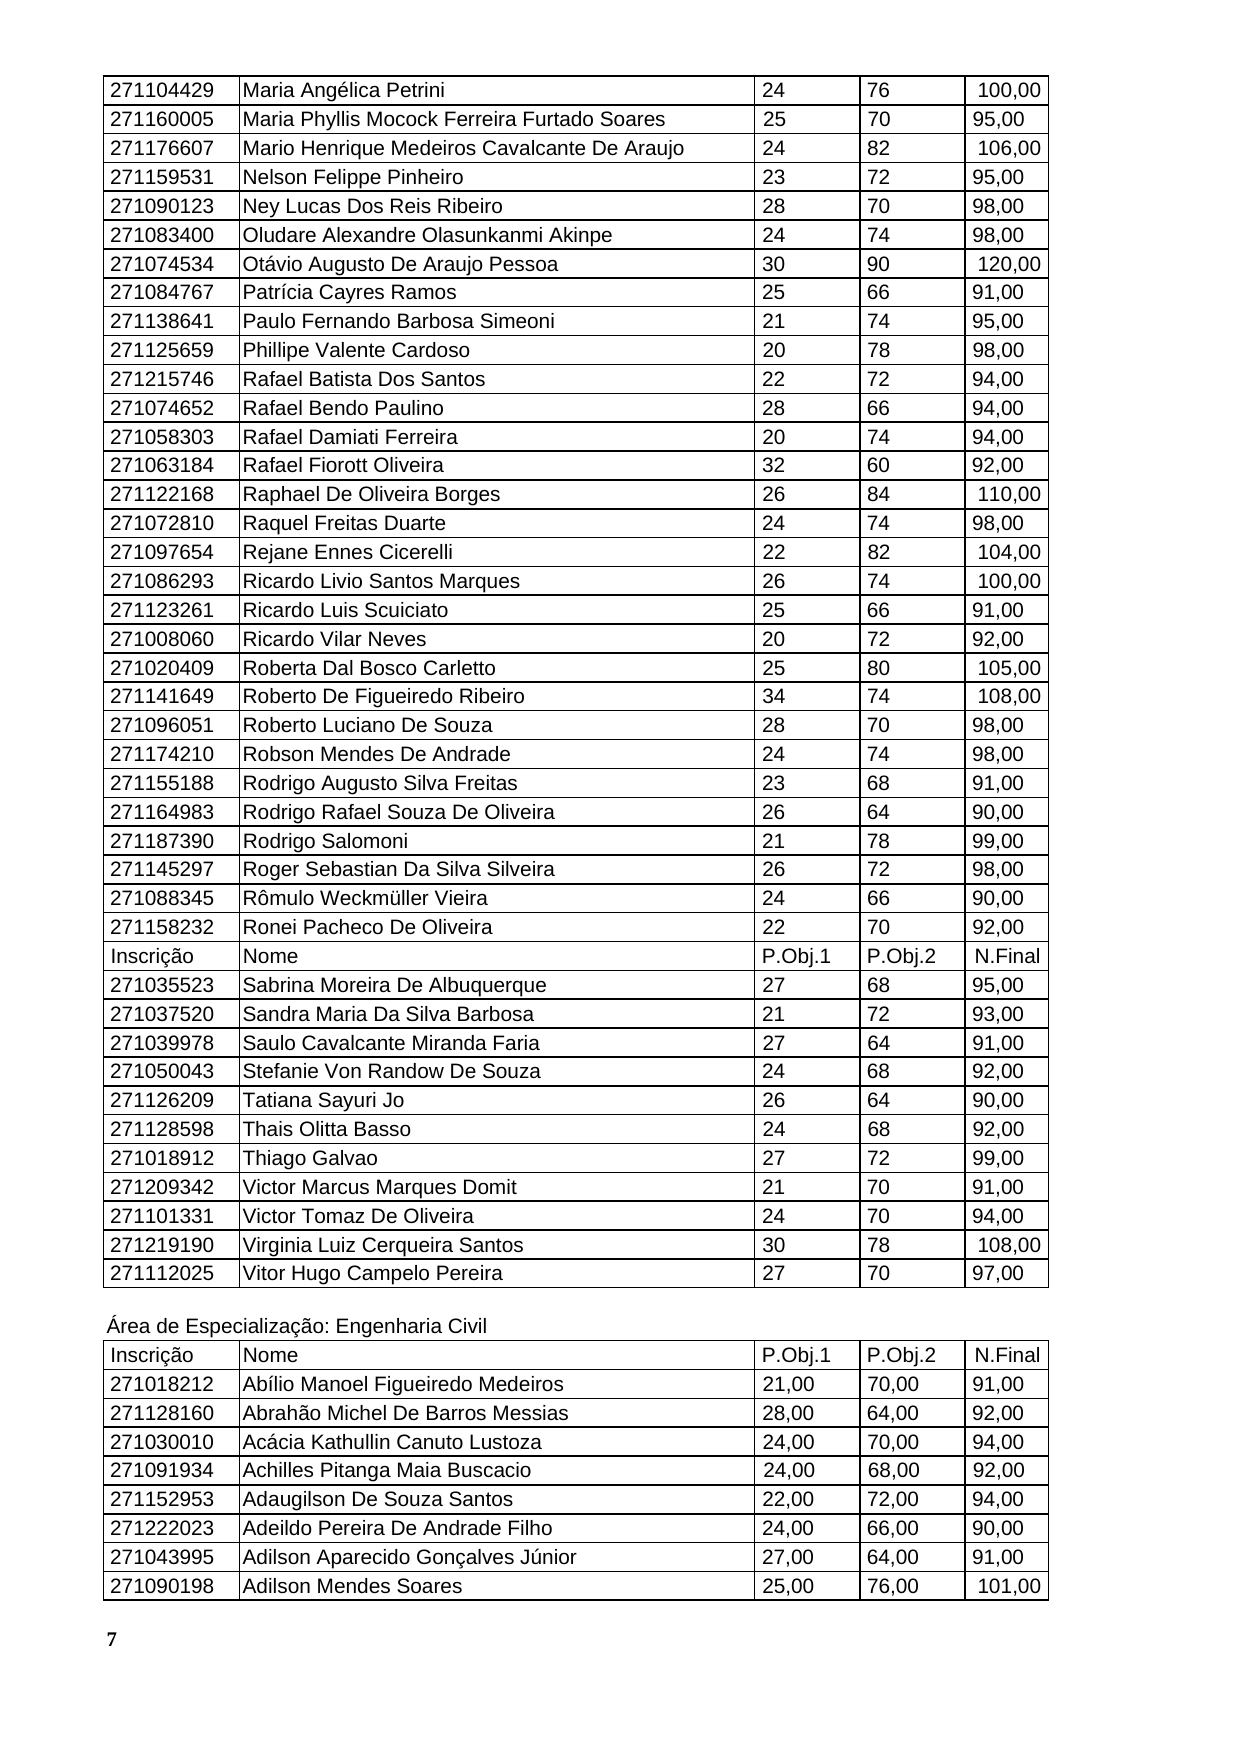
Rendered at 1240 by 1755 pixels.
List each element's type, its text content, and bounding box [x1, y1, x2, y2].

table_cell 271058303 [104, 423, 239, 450]
table_cell 271072810 [104, 510, 239, 537]
table_cell Stefanie Von Randow De Souza [240, 1058, 754, 1085]
table_cell 28 [755, 192, 859, 219]
table_cell 27 [755, 1144, 859, 1171]
table_cell 25 [755, 654, 859, 681]
table_cell 271030010 [104, 1428, 239, 1455]
table_cell Abílio Manoel Figueiredo Medeiros [240, 1370, 754, 1397]
table_cell Nome [240, 942, 754, 969]
table_cell 271219190 [104, 1231, 239, 1258]
table_header Inscrição [104, 1341, 239, 1368]
table_cell Ronei Pacheco De Oliveira [240, 913, 754, 941]
table_cell 74 [861, 307, 964, 335]
table_cell 271128160 [104, 1399, 239, 1426]
table_cell 98,00 [966, 856, 1048, 883]
table_cell Thais Olitta Basso [240, 1115, 754, 1143]
table_cell 68,00 [861, 1457, 964, 1484]
table_cell 27 [755, 1260, 859, 1287]
table_cell Ney Lucas Dos Reis Ribeiro [240, 192, 754, 219]
table_cell Rafael Bendo Paulino [240, 394, 754, 421]
table_cell 271074652 [104, 394, 239, 421]
table_cell 92,00 [966, 452, 1048, 479]
table_cell 24 [755, 510, 859, 537]
table_cell 70 [861, 711, 964, 739]
table_cell 271074534 [104, 250, 239, 277]
table_cell 271215746 [104, 365, 239, 392]
table_cell 95,00 [966, 307, 1048, 335]
table_cell 74 [861, 423, 964, 450]
table_cell 106,00 [966, 134, 1048, 162]
table_cell 24,00 [755, 1457, 859, 1484]
table_cell Adilson Aparecido Gonçalves Júnior [240, 1543, 754, 1571]
table_cell 64,00 [861, 1399, 964, 1426]
table_cell 92,00 [966, 913, 1048, 941]
table_cell 105,00 [966, 654, 1048, 681]
table_cell 66 [861, 885, 964, 912]
table_cell 271104429 [104, 77, 239, 104]
table_cell 25 [755, 106, 859, 133]
table_cell 91,00 [966, 1173, 1048, 1200]
table_cell 95,00 [966, 971, 1048, 998]
table_cell 271035523 [104, 971, 239, 998]
table_cell Adeildo Pereira De Andrade Filho [240, 1515, 754, 1542]
table_cell 94,00 [966, 423, 1048, 450]
table_cell Virginia Luiz Cerqueira Santos [240, 1231, 754, 1258]
table_cell 271123261 [104, 596, 239, 623]
table_cell 100,00 [966, 77, 1048, 104]
table_header N.Final [966, 1341, 1048, 1368]
table_cell Victor Tomaz De Oliveira [240, 1202, 754, 1229]
table_cell Otávio Augusto De Araujo Pessoa [240, 250, 754, 277]
table_cell 22,00 [755, 1486, 859, 1513]
table_cell 64,00 [861, 1543, 964, 1571]
table_cell 32 [755, 452, 859, 479]
table_cell 72,00 [861, 1486, 964, 1513]
table_cell Adaugilson De Souza Santos [240, 1486, 754, 1513]
table_cell 94,00 [966, 365, 1048, 392]
table_cell 271090123 [104, 192, 239, 219]
table_cell Raquel Freitas Duarte [240, 510, 754, 537]
table_cell 271176607 [104, 134, 239, 162]
table_cell 98,00 [966, 711, 1048, 739]
table_cell Victor Marcus Marques Domit [240, 1173, 754, 1200]
table_cell 74 [861, 683, 964, 710]
table_cell 271097654 [104, 538, 239, 566]
table_cell 76,00 [861, 1572, 964, 1599]
table_cell 64 [861, 1029, 964, 1056]
table_cell P.Obj.1 [755, 942, 859, 969]
table_cell 271122168 [104, 481, 239, 508]
table_cell Tatiana Sayuri Jo [240, 1087, 754, 1114]
table_cell Patrícia Cayres Ramos [240, 279, 754, 306]
table_cell 271091934 [104, 1457, 239, 1484]
table_cell 70,00 [861, 1428, 964, 1455]
table_cell 26 [755, 856, 859, 883]
table_cell 271138641 [104, 307, 239, 335]
table_cell 271083400 [104, 221, 239, 248]
table_cell 271050043 [104, 1058, 239, 1085]
table_cell 74 [861, 221, 964, 248]
table_cell 66 [861, 394, 964, 421]
table_cell 100,00 [966, 567, 1048, 594]
table_cell 21 [755, 307, 859, 335]
table_cell 120,00 [966, 250, 1048, 277]
table_cell 26 [755, 1087, 859, 1114]
table_cell 91,00 [966, 279, 1048, 306]
table_cell 271043995 [104, 1543, 239, 1571]
table_cell 90,00 [966, 798, 1048, 825]
table_cell 21 [755, 1000, 859, 1027]
table_cell 94,00 [966, 1202, 1048, 1229]
table_cell 72 [861, 163, 964, 190]
table_cell 24 [755, 1058, 859, 1085]
table_cell 68 [861, 1115, 964, 1143]
table_cell 271128598 [104, 1115, 239, 1143]
table_cell 271018212 [104, 1370, 239, 1397]
table_cell 28 [755, 711, 859, 739]
table_cell 271125659 [104, 336, 239, 363]
table_cell 99,00 [966, 827, 1048, 854]
table_cell 110,00 [966, 481, 1048, 508]
table_cell 78 [861, 1231, 964, 1258]
table_cell 93,00 [966, 1000, 1048, 1027]
table_cell Sabrina Moreira De Albuquerque [240, 971, 754, 998]
table_cell 98,00 [966, 740, 1048, 767]
table_cell 271037520 [104, 1000, 239, 1027]
table_cell 91,00 [966, 769, 1048, 796]
table_cell 90,00 [966, 1087, 1048, 1114]
table_cell 101,00 [966, 1572, 1048, 1599]
table_cell 271088345 [104, 885, 239, 912]
table_cell Robson Mendes De Andrade [240, 740, 754, 767]
table_cell 22 [755, 365, 859, 392]
table_cell 64 [861, 798, 964, 825]
table_cell 271018912 [104, 1144, 239, 1171]
table_cell 91,00 [966, 1543, 1048, 1571]
table_cell Adilson Mendes Soares [240, 1572, 754, 1599]
table_cell 94,00 [966, 1428, 1048, 1455]
table_cell 70 [861, 1173, 964, 1200]
table_cell 76 [861, 77, 964, 104]
table_cell 72 [861, 365, 964, 392]
table_cell 66,00 [861, 1515, 964, 1542]
table_cell 271158232 [104, 913, 239, 941]
table_cell 92,00 [966, 1115, 1048, 1143]
table_cell 108,00 [966, 1231, 1048, 1258]
table_cell Sandra Maria Da Silva Barbosa [240, 1000, 754, 1027]
table_cell 91,00 [966, 1029, 1048, 1056]
table_cell 21 [755, 1173, 859, 1200]
table_cell 72 [861, 1144, 964, 1171]
table_cell 25,00 [755, 1572, 859, 1599]
table_cell 91,00 [966, 1370, 1048, 1397]
table_cell 26 [755, 481, 859, 508]
table_cell 95,00 [966, 163, 1048, 190]
table_cell 68 [861, 971, 964, 998]
table_cell 271145297 [104, 856, 239, 883]
table_cell 92,00 [966, 1457, 1048, 1484]
table_cell Acácia Kathullin Canuto Lustoza [240, 1428, 754, 1455]
table_cell 104,00 [966, 538, 1048, 566]
table_cell 25 [755, 596, 859, 623]
table_cell 90,00 [966, 1515, 1048, 1542]
table_cell 24 [755, 134, 859, 162]
table_header Nome [240, 1341, 754, 1368]
table_cell 26 [755, 798, 859, 825]
table_cell 28 [755, 394, 859, 421]
table_cell 98,00 [966, 221, 1048, 248]
table_cell 66 [861, 596, 964, 623]
table_cell 70 [861, 913, 964, 941]
table_cell Rômulo Weckmüller Vieira [240, 885, 754, 912]
table_cell 97,00 [966, 1260, 1048, 1287]
table_cell 68 [861, 1058, 964, 1085]
table_cell 22 [755, 538, 859, 566]
table_cell 26 [755, 567, 859, 594]
table_cell 24 [755, 740, 859, 767]
table_cell 108,00 [966, 683, 1048, 710]
table_cell Ricardo Vilar Neves [240, 625, 754, 652]
table_cell Rafael Fiorott Oliveira [240, 452, 754, 479]
table_cell 271039978 [104, 1029, 239, 1056]
table_cell 72 [861, 1000, 964, 1027]
table_cell 24 [755, 1115, 859, 1143]
table_cell 64 [861, 1087, 964, 1114]
table_cell Phillipe Valente Cardoso [240, 336, 754, 363]
table_cell 271096051 [104, 711, 239, 739]
table_cell 60 [861, 452, 964, 479]
table_cell Rodrigo Rafael Souza De Oliveira [240, 798, 754, 825]
table_cell Maria Phyllis Mocock Ferreira Furtado Soares [240, 106, 754, 133]
table_cell 24,00 [755, 1428, 859, 1455]
table_cell 95,00 [966, 106, 1048, 133]
table_cell Roberta Dal Bosco Carletto [240, 654, 754, 681]
table_cell Roberto Luciano De Souza [240, 711, 754, 739]
table_cell 74 [861, 740, 964, 767]
table_cell 24 [755, 1202, 859, 1229]
table_cell 98,00 [966, 510, 1048, 537]
table_cell 271152953 [104, 1486, 239, 1513]
table_cell Rafael Damiati Ferreira [240, 423, 754, 450]
table_cell 94,00 [966, 1486, 1048, 1513]
table_cell 98,00 [966, 192, 1048, 219]
table_cell 271020409 [104, 654, 239, 681]
table_cell 80 [861, 654, 964, 681]
table_cell 20 [755, 336, 859, 363]
table_cell 70,00 [861, 1370, 964, 1397]
table_cell 20 [755, 625, 859, 652]
table_cell 271008060 [104, 625, 239, 652]
table_cell 72 [861, 856, 964, 883]
table_cell 23 [755, 769, 859, 796]
table_cell Rafael Batista Dos Santos [240, 365, 754, 392]
table_cell 271209342 [104, 1173, 239, 1200]
table_cell 82 [861, 538, 964, 566]
table_cell Thiago Galvao [240, 1144, 754, 1171]
table_cell 30 [755, 250, 859, 277]
table_header P.Obj.1 [755, 1341, 859, 1368]
table_cell Raphael De Oliveira Borges [240, 481, 754, 508]
table_cell 94,00 [966, 394, 1048, 421]
table_cell 90,00 [966, 885, 1048, 912]
table_cell 271174210 [104, 740, 239, 767]
table_cell 271126209 [104, 1087, 239, 1114]
table_cell 271222023 [104, 1515, 239, 1542]
table_cell Roberto De Figueiredo Ribeiro [240, 683, 754, 710]
table_cell 70 [861, 1260, 964, 1287]
table_cell Rodrigo Salomoni [240, 827, 754, 854]
table_cell 34 [755, 683, 859, 710]
table_cell Ricardo Luis Scuiciato [240, 596, 754, 623]
table_cell 24 [755, 77, 859, 104]
table_cell 271086293 [104, 567, 239, 594]
table_cell 271063184 [104, 452, 239, 479]
table_cell 23 [755, 163, 859, 190]
table_cell 271084767 [104, 279, 239, 306]
table_cell 92,00 [966, 1058, 1048, 1085]
text Área de Especialização: Engenharia Civil [106, 1314, 1126, 1338]
table_cell 20 [755, 423, 859, 450]
table_cell Achilles Pitanga Maia Buscacio [240, 1457, 754, 1484]
table_cell Oludare Alexandre Olasunkanmi Akinpe [240, 221, 754, 248]
table_cell 271164983 [104, 798, 239, 825]
table_cell 70 [861, 1202, 964, 1229]
table_cell 271187390 [104, 827, 239, 854]
table_cell 66 [861, 279, 964, 306]
table_header P.Obj.2 [861, 1341, 964, 1368]
table_cell Abrahão Michel De Barros Messias [240, 1399, 754, 1426]
table_cell 91,00 [966, 596, 1048, 623]
table_cell 24 [755, 221, 859, 248]
table_cell 27 [755, 1029, 859, 1056]
table_cell 98,00 [966, 336, 1048, 363]
table_cell 70 [861, 192, 964, 219]
table_cell 27,00 [755, 1543, 859, 1571]
table_cell 72 [861, 625, 964, 652]
table_cell 24 [755, 885, 859, 912]
table_cell 74 [861, 567, 964, 594]
table_cell 30 [755, 1231, 859, 1258]
table_cell 271160005 [104, 106, 239, 133]
table_cell 68 [861, 769, 964, 796]
table_cell Vitor Hugo Campelo Pereira [240, 1260, 754, 1287]
table_cell Ricardo Livio Santos Marques [240, 567, 754, 594]
table_cell N.Final [966, 942, 1048, 969]
table_cell 271159531 [104, 163, 239, 190]
table_cell Saulo Cavalcante Miranda Faria [240, 1029, 754, 1056]
table_cell 84 [861, 481, 964, 508]
table_cell P.Obj.2 [861, 942, 964, 969]
table_cell Nelson Felippe Pinheiro [240, 163, 754, 190]
table_cell Maria Angélica Petrini [240, 77, 754, 104]
table_cell 70 [861, 106, 964, 133]
table_cell 27 [755, 971, 859, 998]
table_cell 22 [755, 913, 859, 941]
table_cell Rodrigo Augusto Silva Freitas [240, 769, 754, 796]
table_cell Mario Henrique Medeiros Cavalcante De Araujo [240, 134, 754, 162]
table_cell 25 [755, 279, 859, 306]
table_cell 21 [755, 827, 859, 854]
table_cell 271141649 [104, 683, 239, 710]
table_cell 92,00 [966, 625, 1048, 652]
table_cell 90 [861, 250, 964, 277]
table_cell 24,00 [755, 1515, 859, 1542]
table_cell 92,00 [966, 1399, 1048, 1426]
table_cell 271112025 [104, 1260, 239, 1287]
table_cell 271090198 [104, 1572, 239, 1599]
table_cell Rejane Ennes Cicerelli [240, 538, 754, 566]
table_cell 271155188 [104, 769, 239, 796]
table_cell 78 [861, 336, 964, 363]
table_cell 28,00 [755, 1399, 859, 1426]
table_cell 99,00 [966, 1144, 1048, 1171]
table_cell 74 [861, 510, 964, 537]
table_cell Roger Sebastian Da Silva Silveira [240, 856, 754, 883]
table_cell 78 [861, 827, 964, 854]
table_cell Inscrição [104, 942, 239, 969]
table_cell 82 [861, 134, 964, 162]
table_cell 271101331 [104, 1202, 239, 1229]
table_cell 21,00 [755, 1370, 859, 1397]
table_cell Paulo Fernando Barbosa Simeoni [240, 307, 754, 335]
